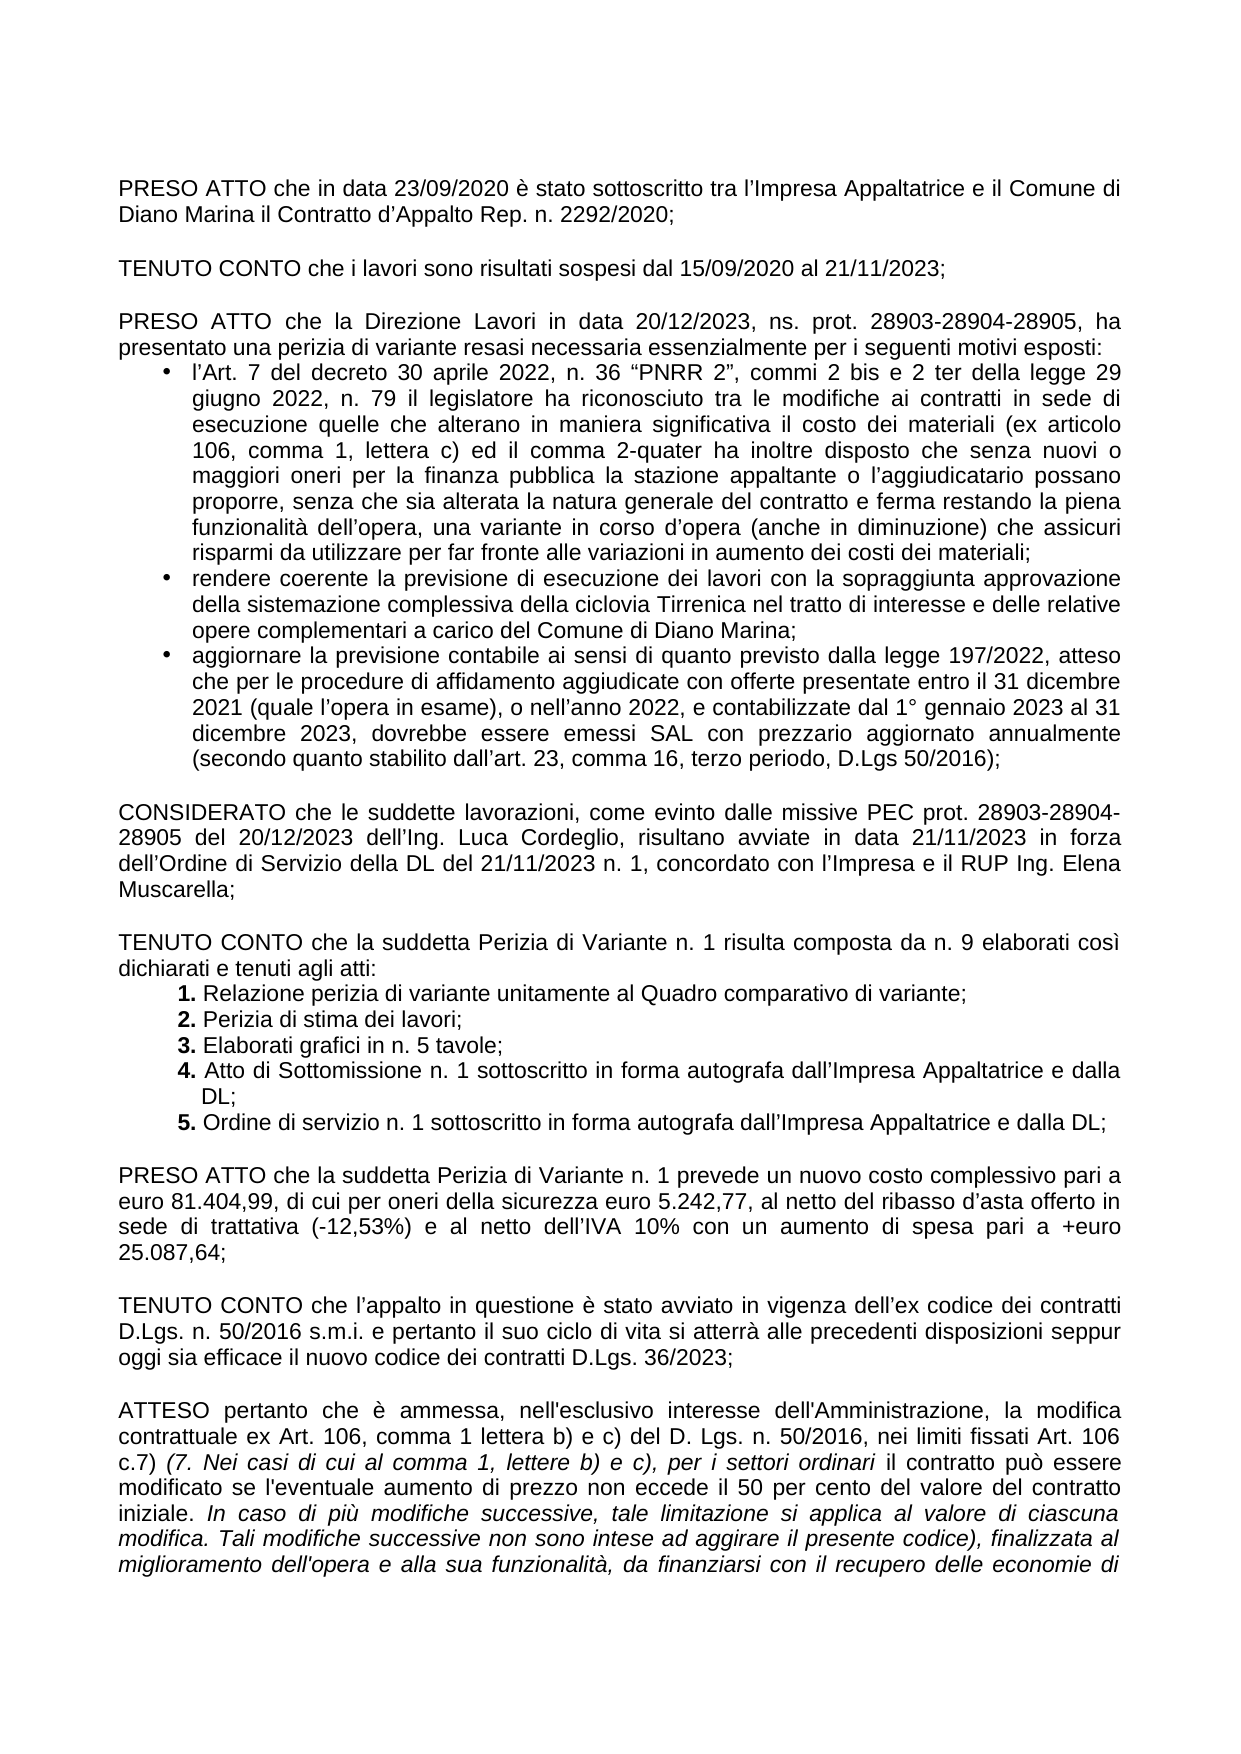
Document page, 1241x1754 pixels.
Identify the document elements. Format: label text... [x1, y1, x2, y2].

text 5. Ordine di servizio n. 1 sottoscritto in forma autografa dall’Impresa Appaltatrice e dalla DL; [177, 1109, 1122, 1135]
list l’Art. 7 del decreto 30 aprile 2022, n. 36 “PNRR 2”, commi 2 bis e 2 ter della legge 29 giugno 2022, n. 79 il legislatore ha riconosciuto tra le modifiche ai contratti in sede di esecuzione quelle che alterano in maniera significativa il costo dei materiali (ex articolo 106, comma 1, lettera c) ed il comma 2-quater ha inoltre disposto che senza nuovi o maggiori oneri per la finanza pubblica la stazione appaltante o l’aggiudicatario possano proporre, senza che sia alterata la natura generale del contratto e ferma restando la piena funzionalità dell’opera, una variante in corso d’opera (anche in diminuzione) che assicuri risparmi da utilizzare per far fronte alle variazioni in aumento dei costi dei materiali; [162, 360, 1122, 566]
text TENUTO CONTO che l’appalto in questione è stato avviato in vigenza dell’ex codice dei contratti D.Lgs. n. 50/2016 s.m.i. e pertanto il suo ciclo di vita si atterrà alle precedenti disposizioni seppur oggi sia efficace il nuovo codice dei contratti D.Lgs. 36/2023; [118, 1293, 1122, 1370]
text 1. Relazione perizia di variante unitamente al Quadro comparativo di variante; [177, 981, 1122, 1007]
text CONSIDERATO che le suddette lavorazioni, come evinto dalle missive PEC prot. 28903-28904-28905 del 20/12/2023 dell’Ing. Luca Cordeglio, risultano avviate in data 21/11/2023 in forza dell’Ordine di Servizio della DL del 21/11/2023 n. 1, concordato con l’Impresa e il RUP Ing. Elena Muscarella; [118, 799, 1122, 902]
text 2. Perizia di stima dei lavori; [177, 1007, 1122, 1032]
text TENUTO CONTO che la suddetta Perizia di Variante n. 1 risulta composta da n. 9 elaborati così dichiarati e tenuti agli atti: [118, 930, 1122, 981]
list rendere coerente la previsione di esecuzione dei lavori con la sopraggiunta approvazione della sistemazione complessiva della ciclovia Tirrenica nel tratto di interesse e delle relative opere complementari a carico del Comune di Diano Marina; [162, 566, 1122, 643]
text 3. Elaborati grafici in n. 5 tavole; [177, 1032, 1122, 1058]
text PRESO ATTO che in data 23/09/2020 è stato sottoscritto tra l’Impresa Appaltatrice e il Comune di Diano Marina il Contratto d’Appalto Rep. n. 2292/2020; [118, 176, 1122, 227]
text ATTESO pertanto che è ammessa, nell'esclusivo interesse dell'Amministrazione, la modifica contrattuale ex Art. 106, comma 1 lettera b) e c) del D. Lgs. n. 50/2016, nei limiti fissati Art. 106 c.7) (7. Nei casi di cui al comma 1, lettere b) e c), per i settori ordinari il contratto può essere modificato se l'eventuale aumento di prezzo non eccede il 50 per cento del valore del contratto iniziale. In caso di più modifiche successive, tale limitazione si applica al valore di ciascuna modifica. Tali modifiche successive non sono intese ad aggirare il presente codice), finalizzata al miglioramento dell'opera e alla sua funzionalità, da finanziarsi con il recupero delle economie di [118, 1398, 1122, 1577]
text PRESO ATTO che la Direzione Lavori in data 20/12/2023, ns. prot. 28903-28904-28905, ha presentato una perizia di variante resasi necessaria essenzialmente per i seguenti motivi esposti: [118, 309, 1122, 360]
text TENUTO CONTO che i lavori sono risultati sospesi dal 15/09/2020 al 21/11/2023; [118, 255, 1122, 281]
text PRESO ATTO che la suddetta Perizia di Variante n. 1 prevede un nuovo costo complessivo pari a euro 81.404,99, di cui per oneri della sicurezza euro 5.242,77, al netto del ribasso d’asta offerto in sede di trattativa (-12,53%) e al netto dell’IVA 10% con un aumento di spesa pari a +euro 25.087,64; [118, 1163, 1122, 1265]
list aggiornare la previsione contabile ai sensi di quanto previsto dalla legge 197/2022, atteso che per le procedure di affidamento aggiudicate con offerte presentate entro il 31 dicembre 2021 (quale l’opera in esame), o nell’anno 2022, e contabilizzate dal 1° gennaio 2023 al 31 dicembre 2023, dovrebbe essere emessi SAL con prezzario aggiornato annualmente (secondo quanto stabilito dall’art. 23, comma 16, terzo periodo, D.Lgs 50/2016); [162, 643, 1122, 772]
text 4. Atto di Sottomissione n. 1 sottoscritto in forma autografa dall’Impresa Appaltatrice e dalla DL; [177, 1058, 1122, 1109]
